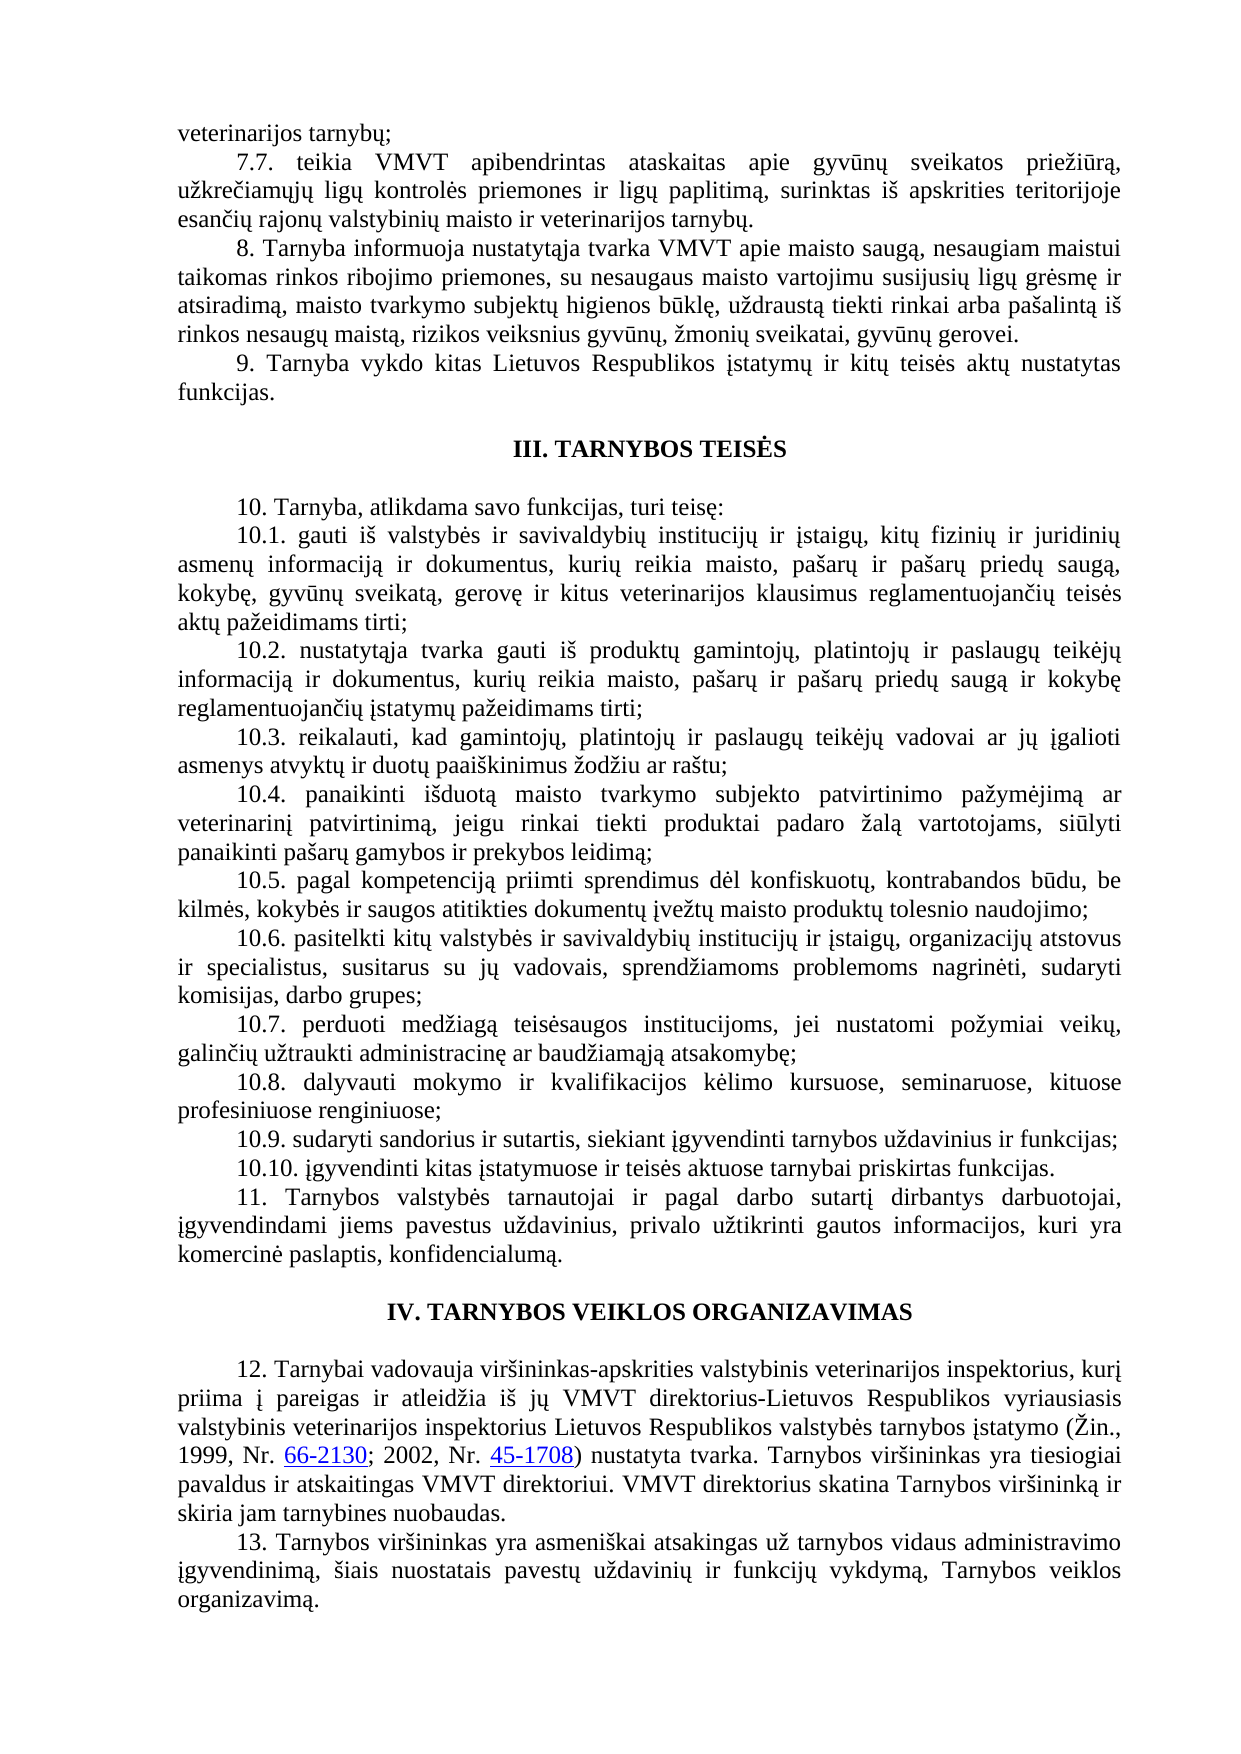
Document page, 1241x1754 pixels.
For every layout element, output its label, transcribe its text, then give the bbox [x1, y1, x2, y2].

text 10.3. reikalauti, kad gamintojų, platintojų ir paslaugų teikėjų vadovai ar jų įgalioti asmenys atvyktų ir duotų paaiškinimus žodžiu ar raštu; [177, 722, 1122, 779]
text 9. Tarnyba vykdo kitas Lietuvos Respublikos įstatymų ir kitų teisės aktų nustatytas funkcijas. [177, 348, 1122, 406]
text 10.5. pagal kompetenciją priimti sprendimus dėl konfiskuotų, kontrabandos būdu, be kilmės, kokybės ir saugos atitikties dokumentų įvežtų maisto produktų tolesnio naudojimo; [177, 866, 1122, 923]
text 10.8. dalyvauti mokymo ir kvalifikacijos kėlimo kursuose, seminaruose, kituose profesiniuose renginiuose; [177, 1067, 1122, 1124]
text III. TARNYBOS TEISĖS [177, 434, 1122, 463]
text 10.4. panaikinti išduotą maisto tvarkymo subjekto patvirtinimo pažymėjimą ar veterinarinį patvirtinimą, jeigu rinkai tiekti produktai padaro žalą vartotojams, siūlyti panaikinti pašarų gamybos ir prekybos leidimą; [177, 779, 1122, 866]
text IV. TARNYBOS VEIKLOS ORGANIZAVIMAS [177, 1297, 1122, 1326]
text 12. Tarnybai vadovauja viršininkas-apskrities valstybinis veterinarijos inspektorius, kurį priima į pareigas ir atleidžia iš jų VMVT direktorius-Lietuvos Respublikos vyriausiasis valstybinis veterinarijos inspektorius Lietuvos Respublikos valstybės tarnybos įstatymo (Žin., 1999, Nr. 66-2130; 2002, Nr. 45-1708) nustatyta tvarka. Tarnybos viršininkas yra tiesiogiai pavaldus ir atskaitingas VMVT direktoriui. VMVT direktorius skatina Tarnybos viršininką ir skiria jam tarnybines nuobaudas. [177, 1354, 1122, 1527]
text 10.10. įgyvendinti kitas įstatymuose ir teisės aktuose tarnybai priskirtas funkcijas. [177, 1153, 1122, 1182]
text 11. Tarnybos valstybės tarnautojai ir pagal darbo sutartį dirbantys darbuotojai, įgyvendindami jiems pavestus uždavinius, privalo užtikrinti gautos informacijos, kuri yra komercinė paslaptis, konfidencialumą. [177, 1182, 1122, 1268]
text 10.9. sudaryti sandorius ir sutartis, siekiant įgyvendinti tarnybos uždavinius ir funkcijas; [177, 1124, 1122, 1153]
text 8. Tarnyba informuoja nustatytąja tvarka VMVT apie maisto saugą, nesaugiam maistui taikomas rinkos ribojimo priemones, su nesaugaus maisto vartojimu susijusių ligų grėsmę ir atsiradimą, maisto tvarkymo subjektų higienos būklę, uždraustą tiekti rinkai arba pašalintą iš rinkos nesaugų maistą, rizikos veiksnius gyvūnų, žmonių sveikatai, gyvūnų gerovei. [177, 233, 1122, 348]
text 7.7. teikia VMVT apibendrintas ataskaitas apie gyvūnų sveikatos priežiūrą, užkrečiamųjų ligų kontrolės priemones ir ligų paplitimą, surinktas iš apskrities teritorijoje esančių rajonų valstybinių maisto ir veterinarijos tarnybų. [177, 147, 1122, 233]
text 10. Tarnyba, atlikdama savo funkcijas, turi teisę: [177, 492, 1122, 521]
text 13. Tarnybos viršininkas yra asmeniškai atsakingas už tarnybos vidaus administravimo įgyvendinimą, šiais nuostatais pavestų uždavinių ir funkcijų vykdymą, Tarnybos veiklos organizavimą. [177, 1527, 1122, 1613]
text 10.7. perduoti medžiagą teisėsaugos institucijoms, jei nustatomi požymiai veikų, galinčių užtraukti administracinę ar baudžiamąją atsakomybę; [177, 1009, 1122, 1067]
text veterinarijos tarnybų; [177, 118, 1122, 147]
text 10.1. gauti iš valstybės ir savivaldybių institucijų ir įstaigų, kitų fizinių ir juridinių asmenų informaciją ir dokumentus, kurių reikia maisto, pašarų ir pašarų priedų saugą, kokybę, gyvūnų sveikatą, gerovę ir kitus veterinarijos klausimus reglamentuojančių teisės aktų pažeidimams tirti; [177, 521, 1122, 636]
text 10.6. pasitelkti kitų valstybės ir savivaldybių institucijų ir įstaigų, organizacijų atstovus ir specialistus, susitarus su jų vadovais, sprendžiamoms problemoms nagrinėti, sudaryti komisijas, darbo grupes; [177, 923, 1122, 1009]
text 10.2. nustatytąja tvarka gauti iš produktų gamintojų, platintojų ir paslaugų teikėjų informaciją ir dokumentus, kurių reikia maisto, pašarų ir pašarų priedų saugą ir kokybę reglamentuojančių įstatymų pažeidimams tirti; [177, 636, 1122, 722]
